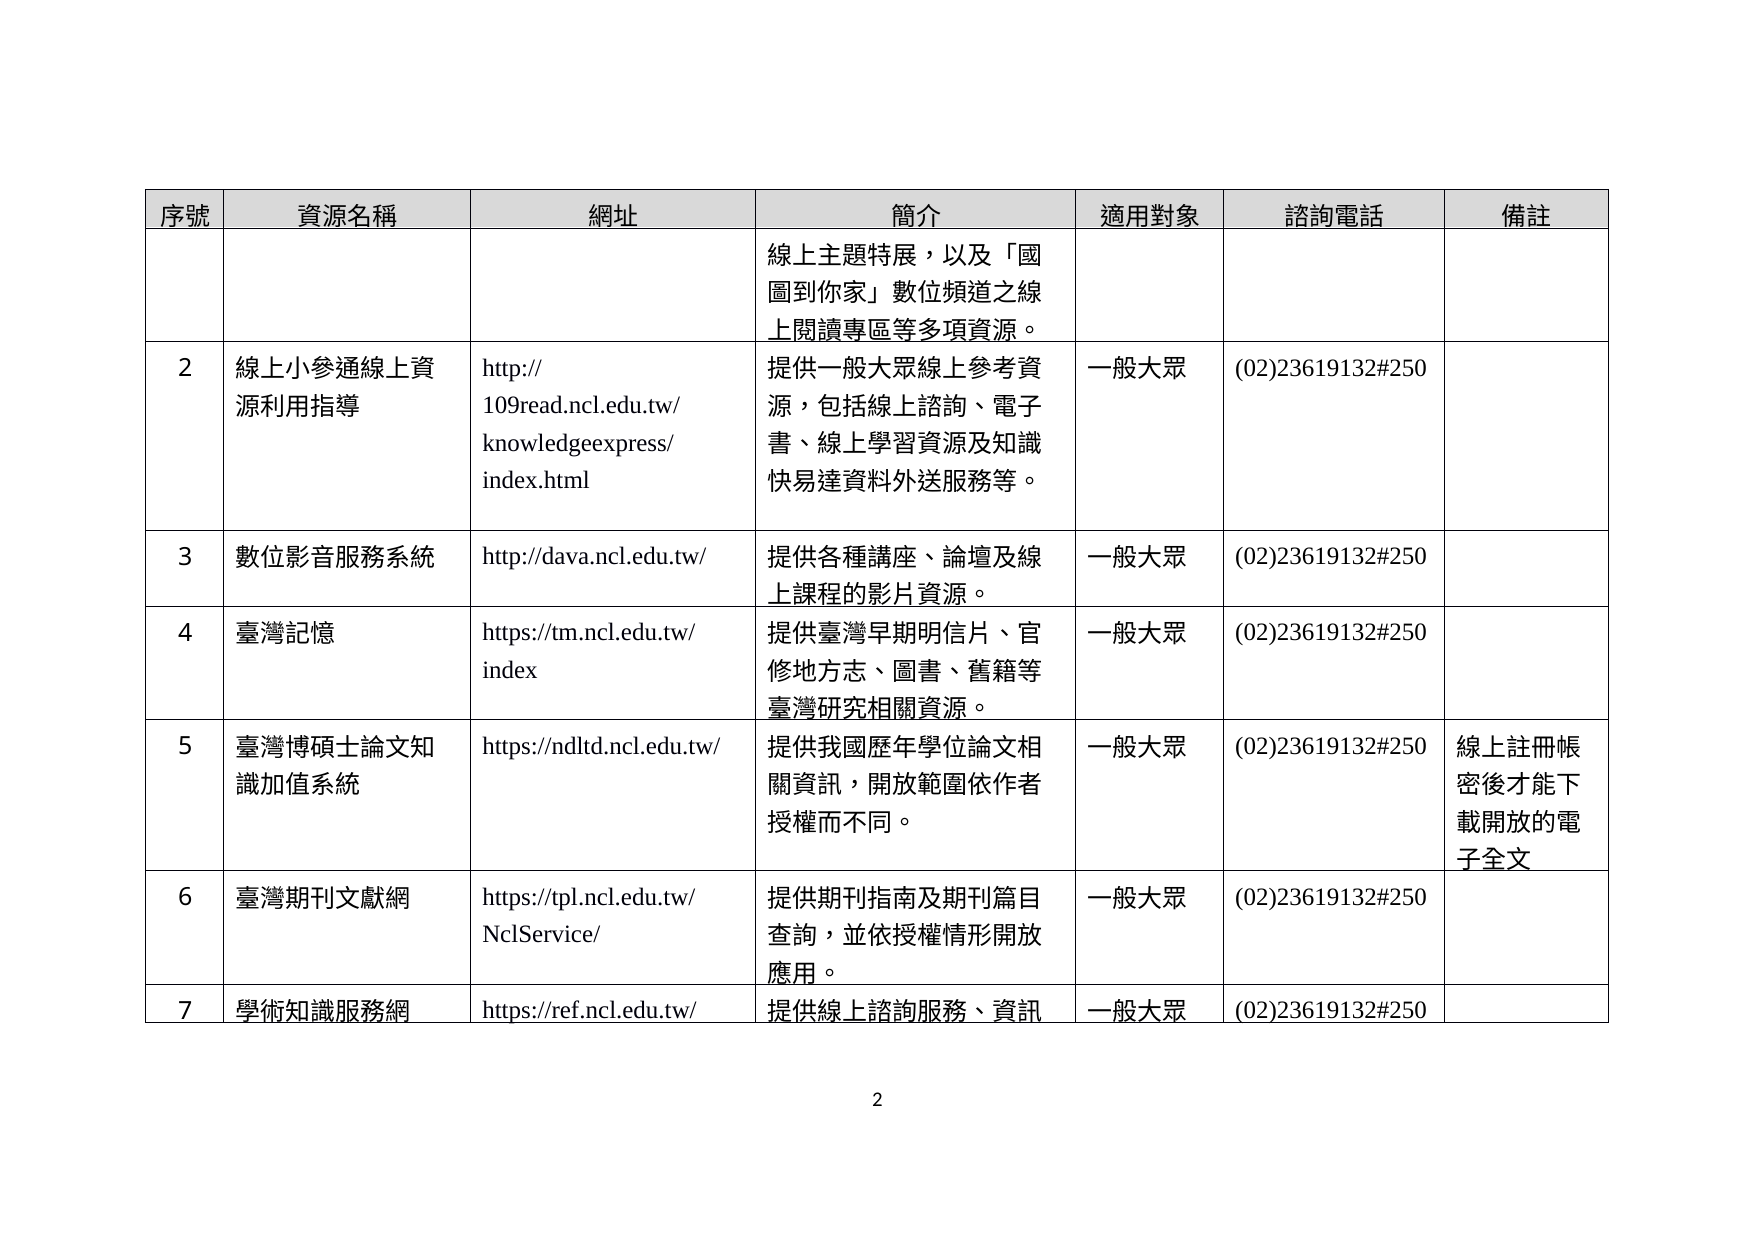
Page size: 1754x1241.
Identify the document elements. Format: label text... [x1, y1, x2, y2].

table_cell 4 [146, 607, 223, 719]
table_cell 提供各種講座、論壇及線上課程的影片資源。 [756, 531, 1075, 606]
table_cell 一般大眾 [1076, 720, 1223, 870]
table_cell [1445, 229, 1608, 341]
table_cell 一般大眾 [1076, 342, 1223, 529]
table_cell (02)23619132#250 [1224, 985, 1444, 1022]
table_cell 數位影音服務系統 [224, 531, 470, 606]
table_cell (02)23619132#250 [1224, 607, 1444, 719]
table_header 資源名稱 [224, 190, 470, 227]
table_cell [224, 229, 470, 341]
table_cell 7 [146, 985, 223, 1022]
table_cell 6 [146, 871, 223, 984]
table_cell 提供期刊指南及期刊篇目查詢，並依授權情形開放應用。 [756, 871, 1075, 984]
table_cell https://ref.ncl.edu.tw/ [471, 985, 755, 1022]
table_cell http://dava.ncl.edu.tw/ [471, 531, 755, 606]
table_cell 線上小參通線上資源利用指導 [224, 342, 470, 529]
table_cell 線上主題特展，以及「國圖到你家」數位頻道之線上閱讀專區等多項資源。 [756, 229, 1075, 341]
table_cell 臺灣博碩士論文知識加值系統 [224, 720, 470, 870]
table_cell 一般大眾 [1076, 531, 1223, 606]
table_header 備註 [1445, 190, 1608, 227]
table_cell (02)23619132#250 [1224, 720, 1444, 870]
table_cell https://ndltd.ncl.edu.tw/ [471, 720, 755, 870]
table_cell [1445, 985, 1608, 1022]
table_cell https://tm.ncl.edu.tw/index [471, 607, 755, 719]
table_header 網址 [471, 190, 755, 227]
table_cell 一般大眾 [1076, 607, 1223, 719]
table_cell [1445, 871, 1608, 984]
table_cell 提供線上諮詢服務、資訊 [756, 985, 1075, 1022]
table_cell 3 [146, 531, 223, 606]
table_header 適用對象 [1076, 190, 1223, 227]
table_cell [1445, 607, 1608, 719]
table_cell 提供一般大眾線上參考資源，包括線上諮詢、電子書、線上學習資源及知識快易達資料外送服務等。 [756, 342, 1075, 529]
table_header 簡介 [756, 190, 1075, 227]
table_cell (02)23619132#250 [1224, 531, 1444, 606]
table_cell 臺灣期刊文獻網 [224, 871, 470, 984]
table_header 諮詢電話 [1224, 190, 1444, 227]
table_cell 一般大眾 [1076, 985, 1223, 1022]
table_cell 提供臺灣早期明信片、官修地方志、圖書、舊籍等臺灣研究相關資源。 [756, 607, 1075, 719]
table_cell 臺灣記憶 [224, 607, 470, 719]
table_cell http://109read.ncl.edu.tw/knowledgeexpress/index.html [471, 342, 755, 529]
table_cell [1076, 229, 1223, 341]
table_cell 2 [146, 342, 223, 529]
table_cell 提供我國歷年學位論文相關資訊，開放範圍依作者授權而不同。 [756, 720, 1075, 870]
table_cell [1445, 531, 1608, 606]
table_cell (02)23619132#250 [1224, 342, 1444, 529]
table_cell 線上註冊帳密後才能下載開放的電子全文 [1445, 720, 1608, 870]
table_cell https://tpl.ncl.edu.tw/NclService/ [471, 871, 755, 984]
table_cell 5 [146, 720, 223, 870]
table_cell [1445, 342, 1608, 529]
table_cell [1224, 229, 1444, 341]
table_cell [471, 229, 755, 341]
table_cell 學術知識服務網 [224, 985, 470, 1022]
table_cell (02)23619132#250 [1224, 871, 1444, 984]
table_header 序號 [146, 190, 223, 227]
table_cell [146, 229, 223, 341]
table_cell 一般大眾 [1076, 871, 1223, 984]
